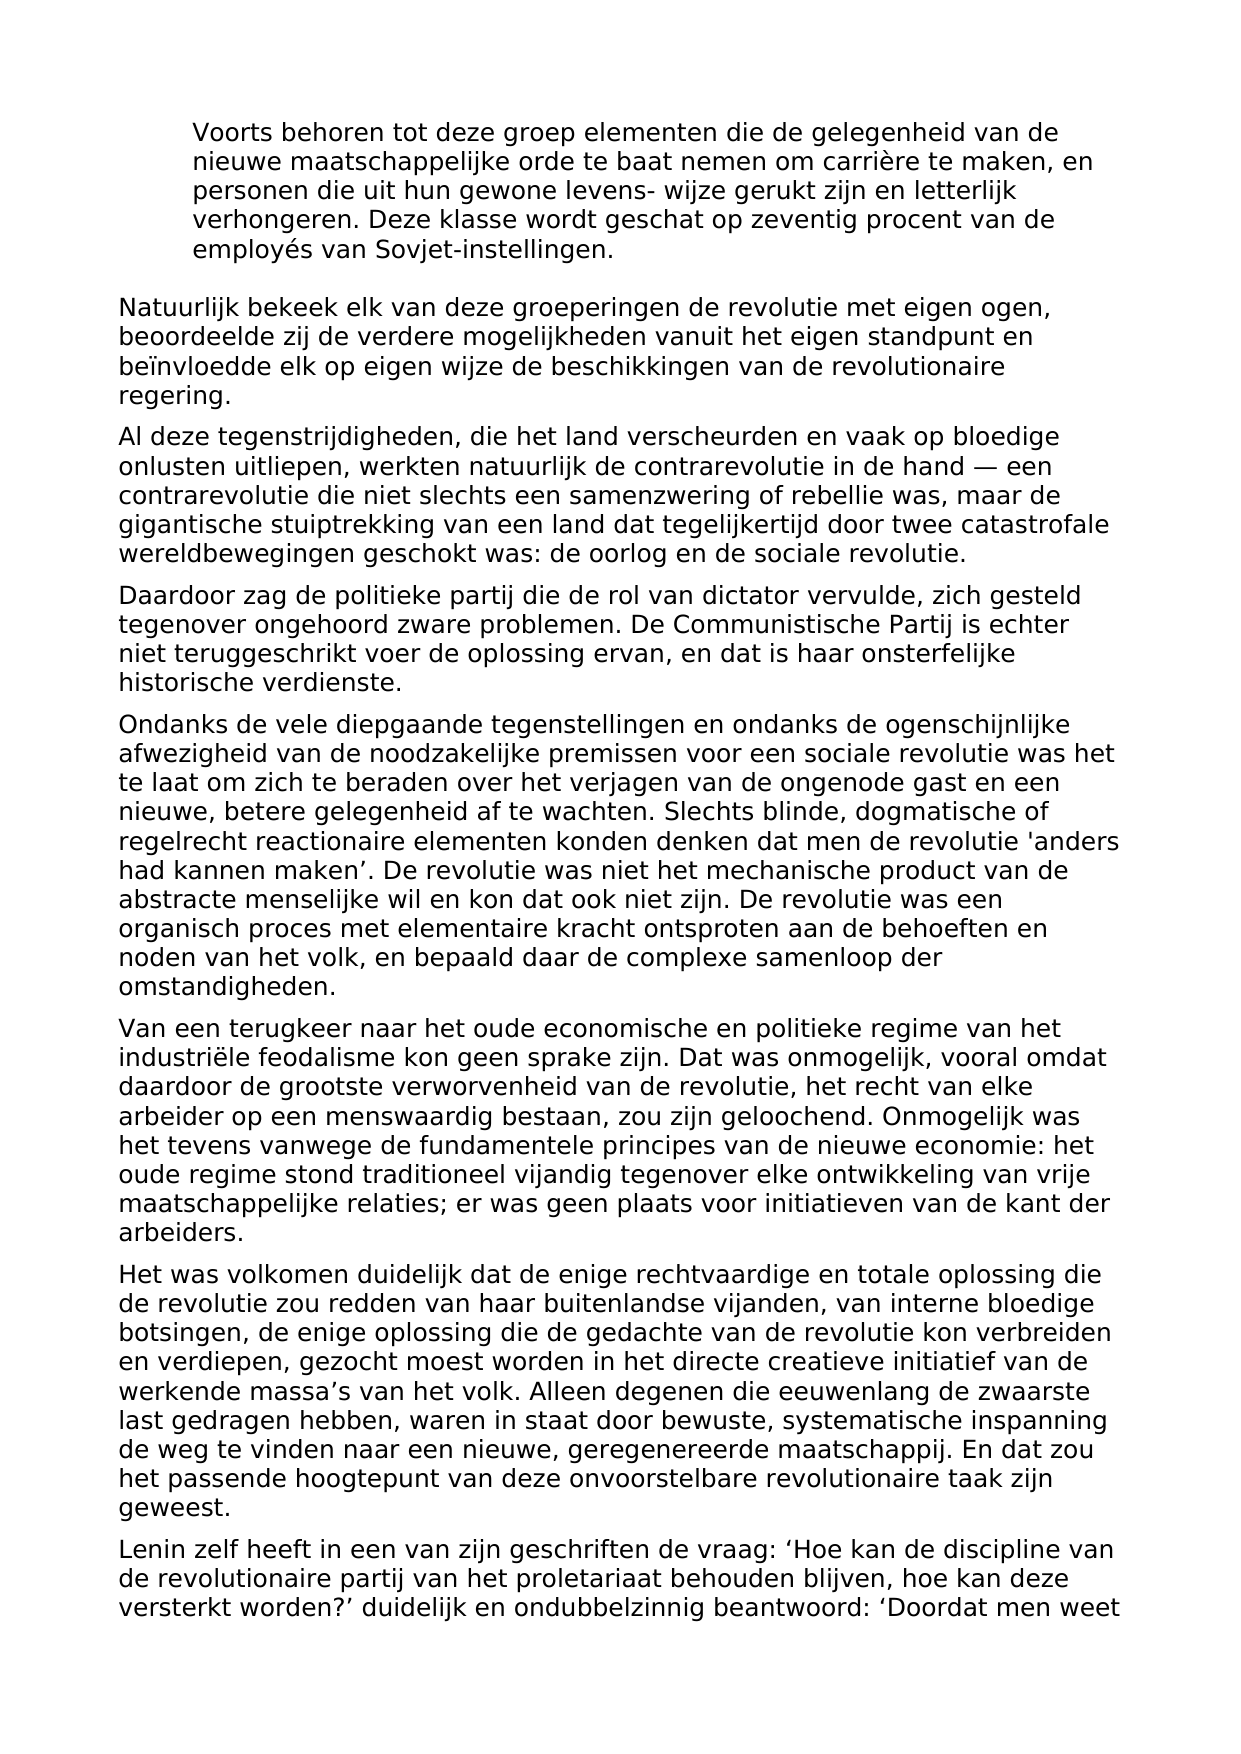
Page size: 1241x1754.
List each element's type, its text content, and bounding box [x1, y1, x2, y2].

list Voorts behoren tot deze groep elementen die de gelegenheid van de nieuwe maatschappelijke orde te baat nemen om carrière te maken, en personen die uit hun gewone levens- wijze gerukt zijn en letterlijk verhongeren. Deze klasse wordt geschat op zeventig procent van de employés van Sovjet-instellingen. [177, 118, 1122, 264]
text Lenin zelf heeft in een van zijn geschriften de vraag: ‘Hoe kan de discipline van de revolutionaire partij van het proletariaat behouden blijven, hoe kan deze versterkt worden?’ duidelijk en ondubbelzinnig beantwoord: ‘Doordat men weet [118, 1535, 1122, 1623]
text Al deze tegenstrijdigheden, die het land verscheurden en vaak op bloedige onlusten uitliepen, werkten natuurlijk de contrarevolutie in de hand — een contrarevolutie die niet slechts een samenzwering of rebellie was, maar de gigantische stuiptrekking van een land dat tegelijkertijd door twee catastrofale wereldbewegingen geschokt was: de oorlog en de sociale revolutie. [118, 423, 1122, 568]
text Van een terugkeer naar het oude economische en politieke regime van het industriële feodalisme kon geen sprake zijn. Dat was onmogelijk, vooral omdat daardoor de grootste verworvenheid van de revolutie, het recht van elke arbeider op een menswaardig bestaan, zou zijn geloochend. Onmogelijk was het tevens vanwege de fundamentele principes van de nieuwe economie: het oude regime stond traditioneel vijandig tegenover elke ontwikkeling van vrije maatschappelijke relaties; er was geen plaats voor initiatieven van de kant der arbeiders. [118, 1014, 1122, 1248]
text Daardoor zag de politieke partij die de rol van dictator vervulde, zich gesteld tegenover ongehoord zware problemen. De Communistische Partij is echter niet teruggeschrikt voer de oplossing ervan, en dat is haar onsterfelijke historische verdienste. [118, 581, 1122, 698]
text Ondanks de vele diepgaande tegenstellingen en ondanks de ogenschijnlijke afwezigheid van de noodzakelijke premissen voor een sociale revolutie was het te laat om zich te beraden over het verjagen van de ongenode gast en een nieuwe, betere gelegenheid af te wachten. Slechts blinde, dogmatische of regelrecht reactionaire elementen konden denken dat men de revolutie 'anders had kannen maken’. De revolutie was niet het mechanische product van de abstracte menselijke wil en kon dat ook niet zijn. De revolutie was een organisch proces met elementaire kracht ontsproten aan de behoeften en noden van het volk, en bepaald daar de complexe samenloop der omstandigheden. [118, 710, 1122, 1002]
text Het was volkomen duidelijk dat de enige rechtvaardige en totale oplossing die de revolutie zou redden van haar buitenlandse vijanden, van interne bloedige botsingen, de enige oplossing die de gedachte van de revolutie kon verbreiden en verdiepen, gezocht moest worden in het directe creatieve initiatief van de werkende massa’s van het volk. Alleen degenen die eeuwenlang de zwaarste last gedragen hebben, waren in staat door bewuste, systematische inspanning de weg te vinden naar een nieuwe, geregenereerde maatschappij. En dat zou het passende hoogtepunt van deze onvoorstelbare revolutionaire taak zijn geweest. [118, 1260, 1122, 1523]
text Natuurlijk bekeek elk van deze groeperingen de revolutie met eigen ogen, beoordeelde zij de verdere mogelijkheden vanuit het eigen standpunt en beïnvloedde elk op eigen wijze de beschikkingen van de revolutionaire regering. [118, 293, 1122, 410]
